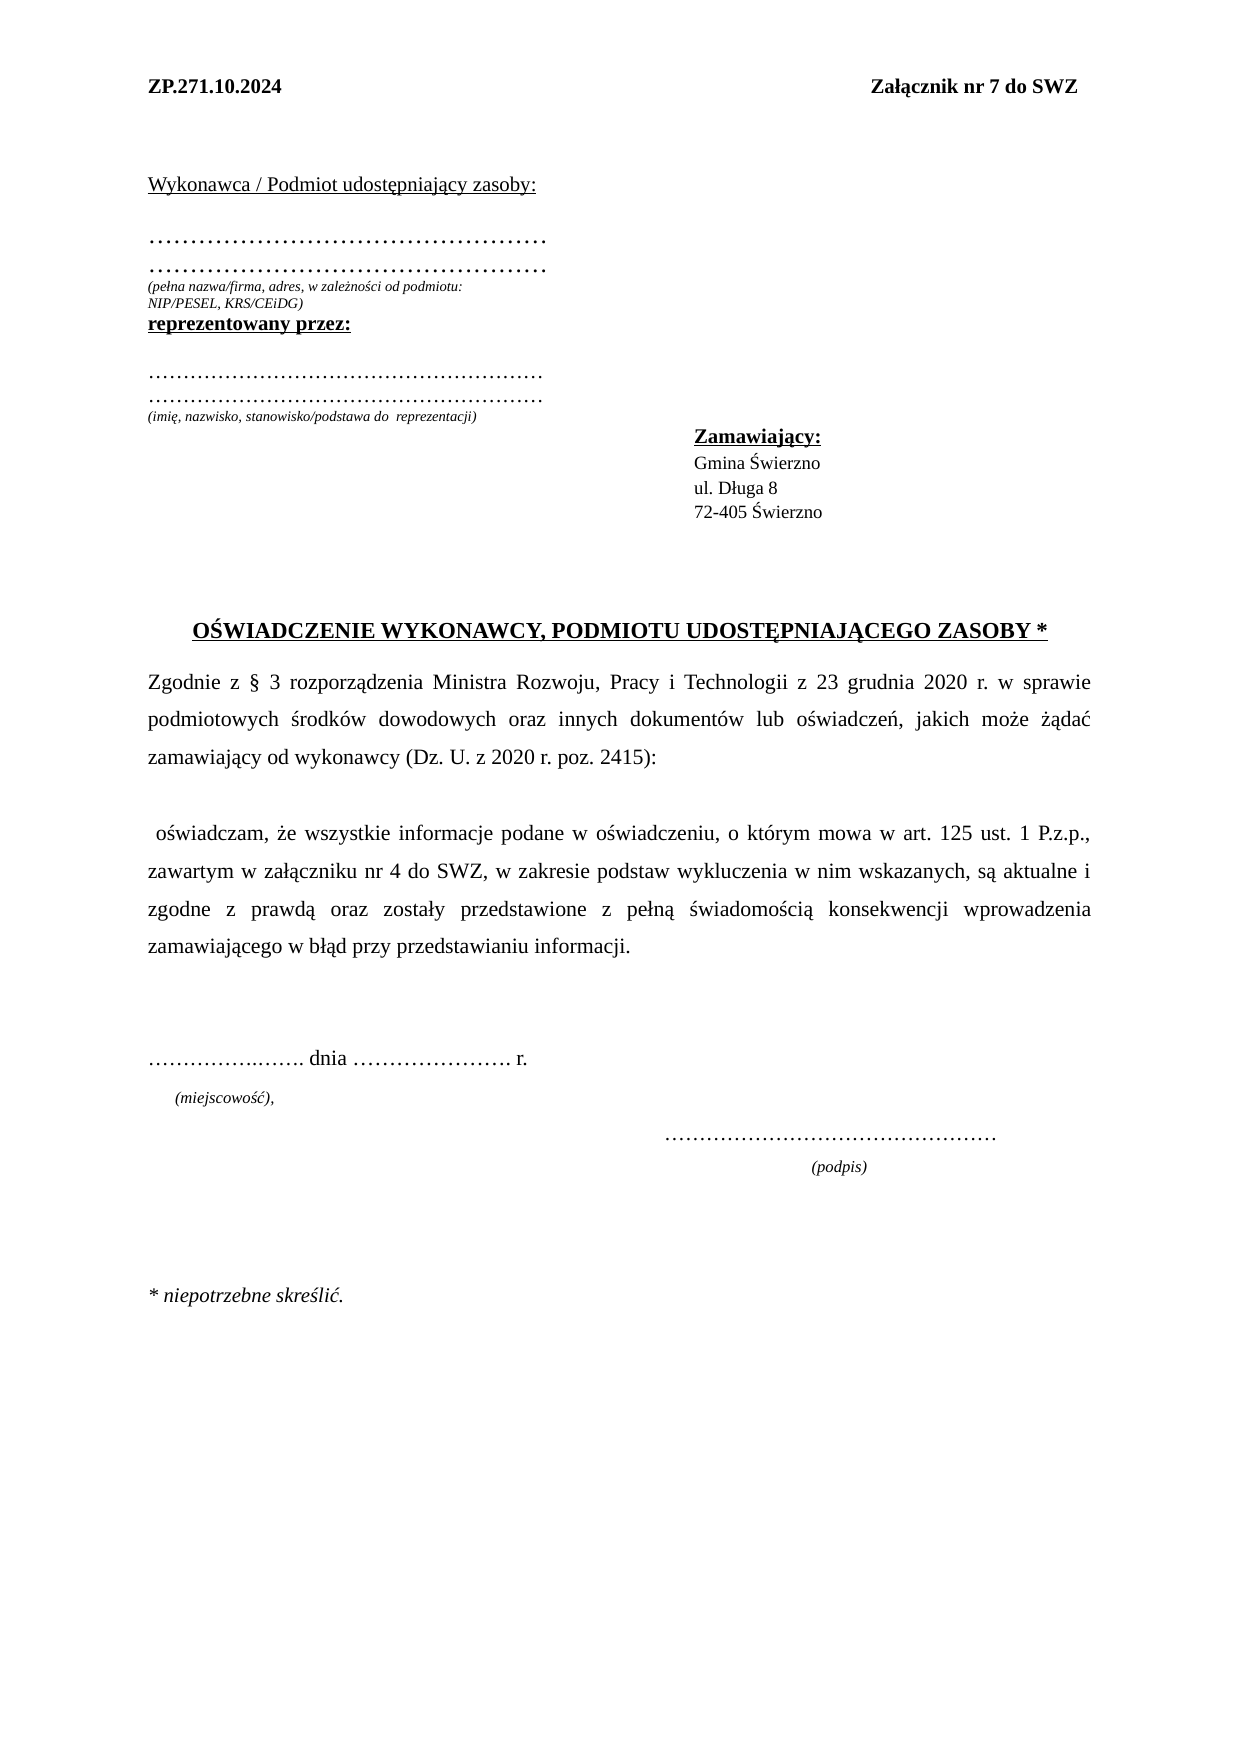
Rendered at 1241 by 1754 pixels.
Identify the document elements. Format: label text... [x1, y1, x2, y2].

text ………………………………………………… [148, 383, 561, 407]
text (imię, nazwisko, stanowisko/podstawa do reprezentacji) [148, 407, 561, 424]
text (pełna nazwa/firma, adres, w zależności od podmiotu: NIP/PESEL, KRS/CEiDG) [148, 278, 472, 311]
text …………….……. dnia …………………. r. [148, 1045, 1093, 1070]
text Zamawiający: [694, 424, 1093, 448]
text OŚWIADCZENIE WYKONAWCY, PODMIOTU UDOSTĘPNIAJĄCEGO ZASOBY * [148, 617, 1093, 643]
text ………………………………………… [148, 1121, 1093, 1145]
text Gmina Świerzno [694, 452, 1093, 473]
text ………………………………………………… [148, 359, 561, 383]
text reprezentowany przez: [148, 311, 472, 335]
text Wykonawca / Podmiot udostępniający zasoby: [148, 172, 1093, 196]
text oświadczam, że wszystkie informacje podane w oświadczeniu, o którym mowa w art. 125 ust. 1 P.z.p., zawartym w załączniku nr 4 do SWZ, w zakresie podstaw wykluczenia w nim wskazanych, są aktualne i zgodne z prawdą oraz zostały przedstawione z pełną świadomością konsekwencji wprowadzenia zamawiającego w błąd przy przedstawianiu informacji. [148, 820, 1093, 958]
text (podpis) [738, 1157, 1093, 1176]
text ………………………………………… [148, 196, 1093, 249]
text (miejscowość), [148, 1083, 1093, 1108]
text ul. Długa 8 [694, 477, 1093, 498]
text 72-405 Świerzno [694, 501, 1093, 523]
text Zgodnie z § 3 rozporządzenia Ministra Rozwoju, Pracy i Technologii z 23 grudnia 2020 r. w sprawie podmiotowych środków dowodowych oraz innych dokumentów lub oświadczeń, jakich może żądać zamawiający od wykonawcy (Dz. U. z 2020 r. poz. 2415): [148, 669, 1093, 769]
text ………………………………………… [148, 249, 1093, 278]
text * niepotrzebne skreślić. [148, 1282, 1093, 1307]
